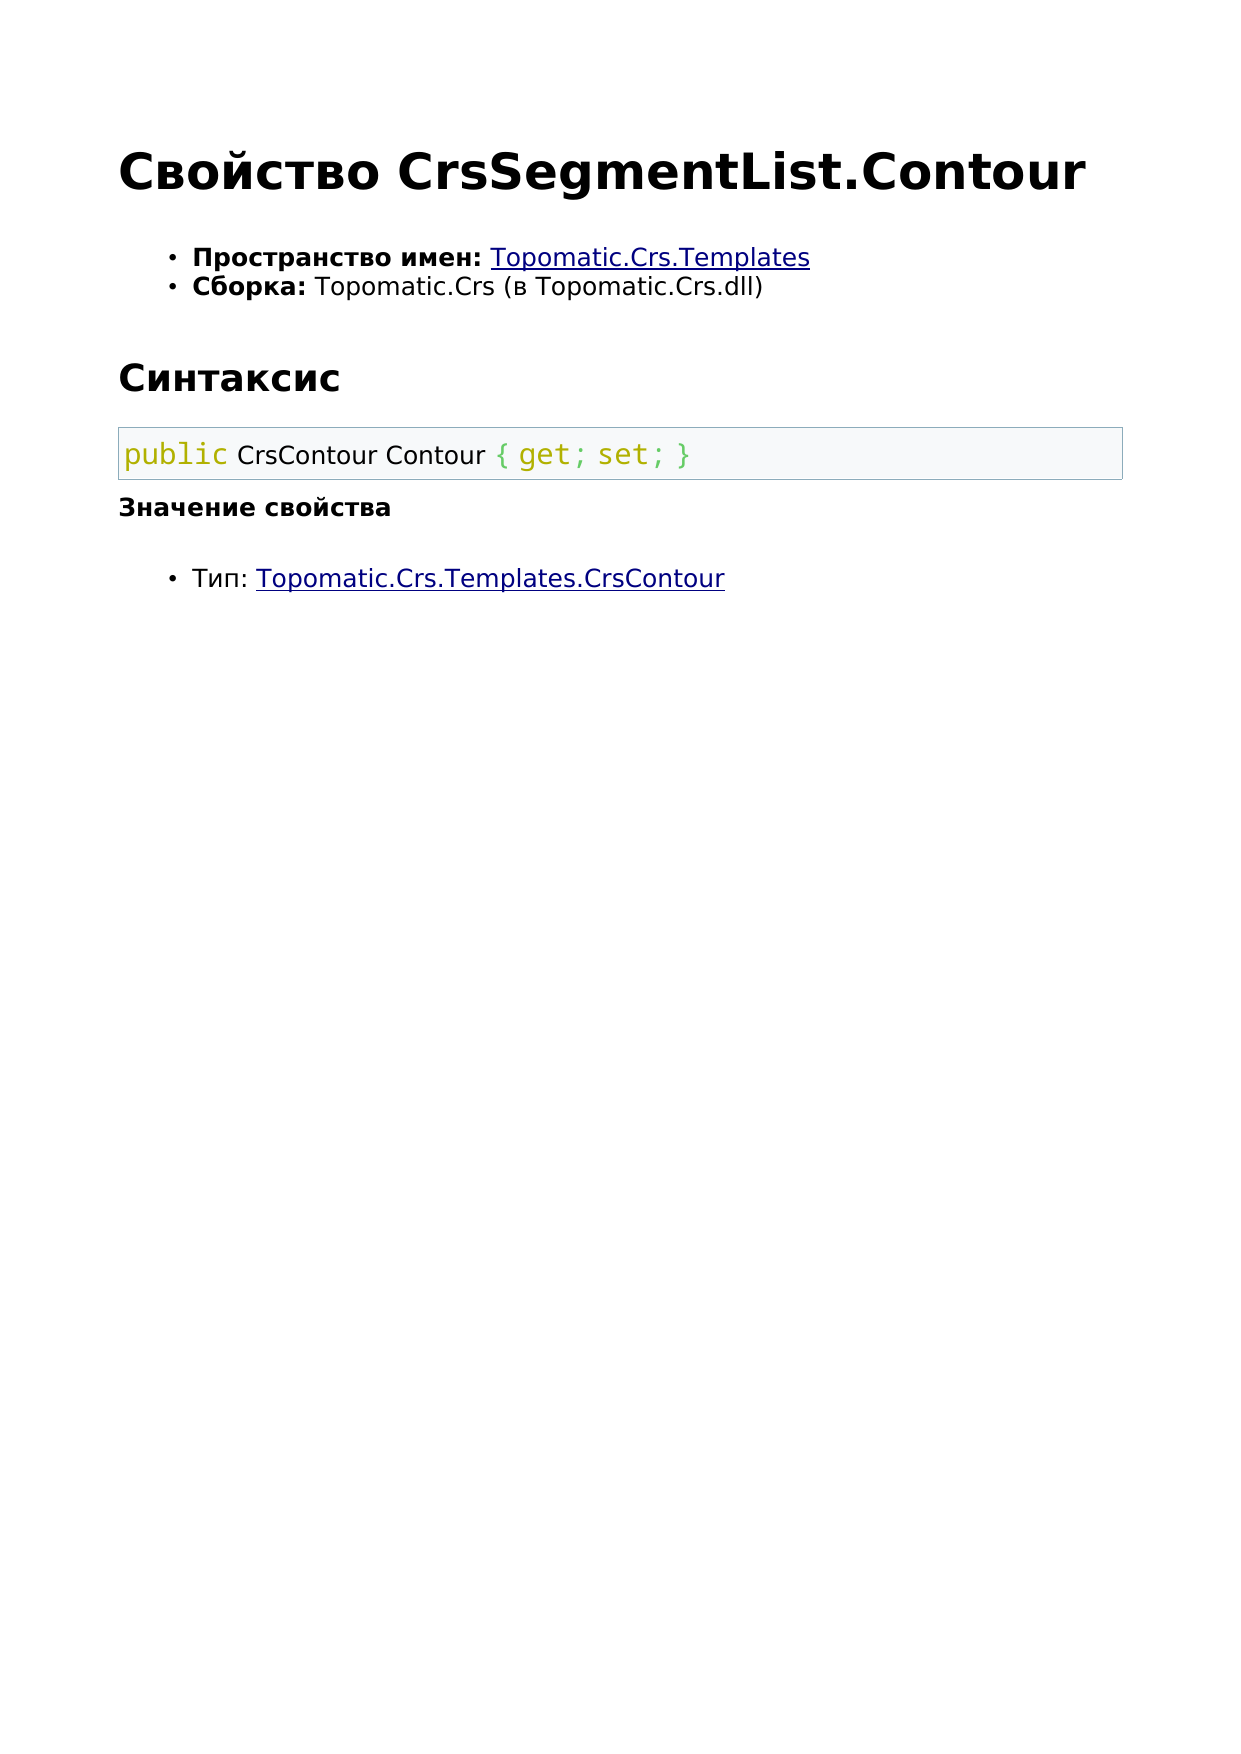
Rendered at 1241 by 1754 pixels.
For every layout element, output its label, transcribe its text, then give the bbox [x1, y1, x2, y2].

text Значение свойства [118, 493, 1122, 523]
subtitle Синтаксис [118, 356, 1122, 400]
list Сборка: Topomatic.Crs (в Topomatic.Crs.dll) [177, 272, 1122, 302]
subtitle Свойство CrsSegmentList.Contour [118, 143, 1122, 201]
list Тип: Topomatic.Crs.Templates.CrsContour [177, 564, 1122, 594]
list Пространство имен: Topomatic.Crs.Templates [177, 243, 1122, 272]
table_header public CrsContour Contour { get; set; } [119, 428, 1122, 478]
